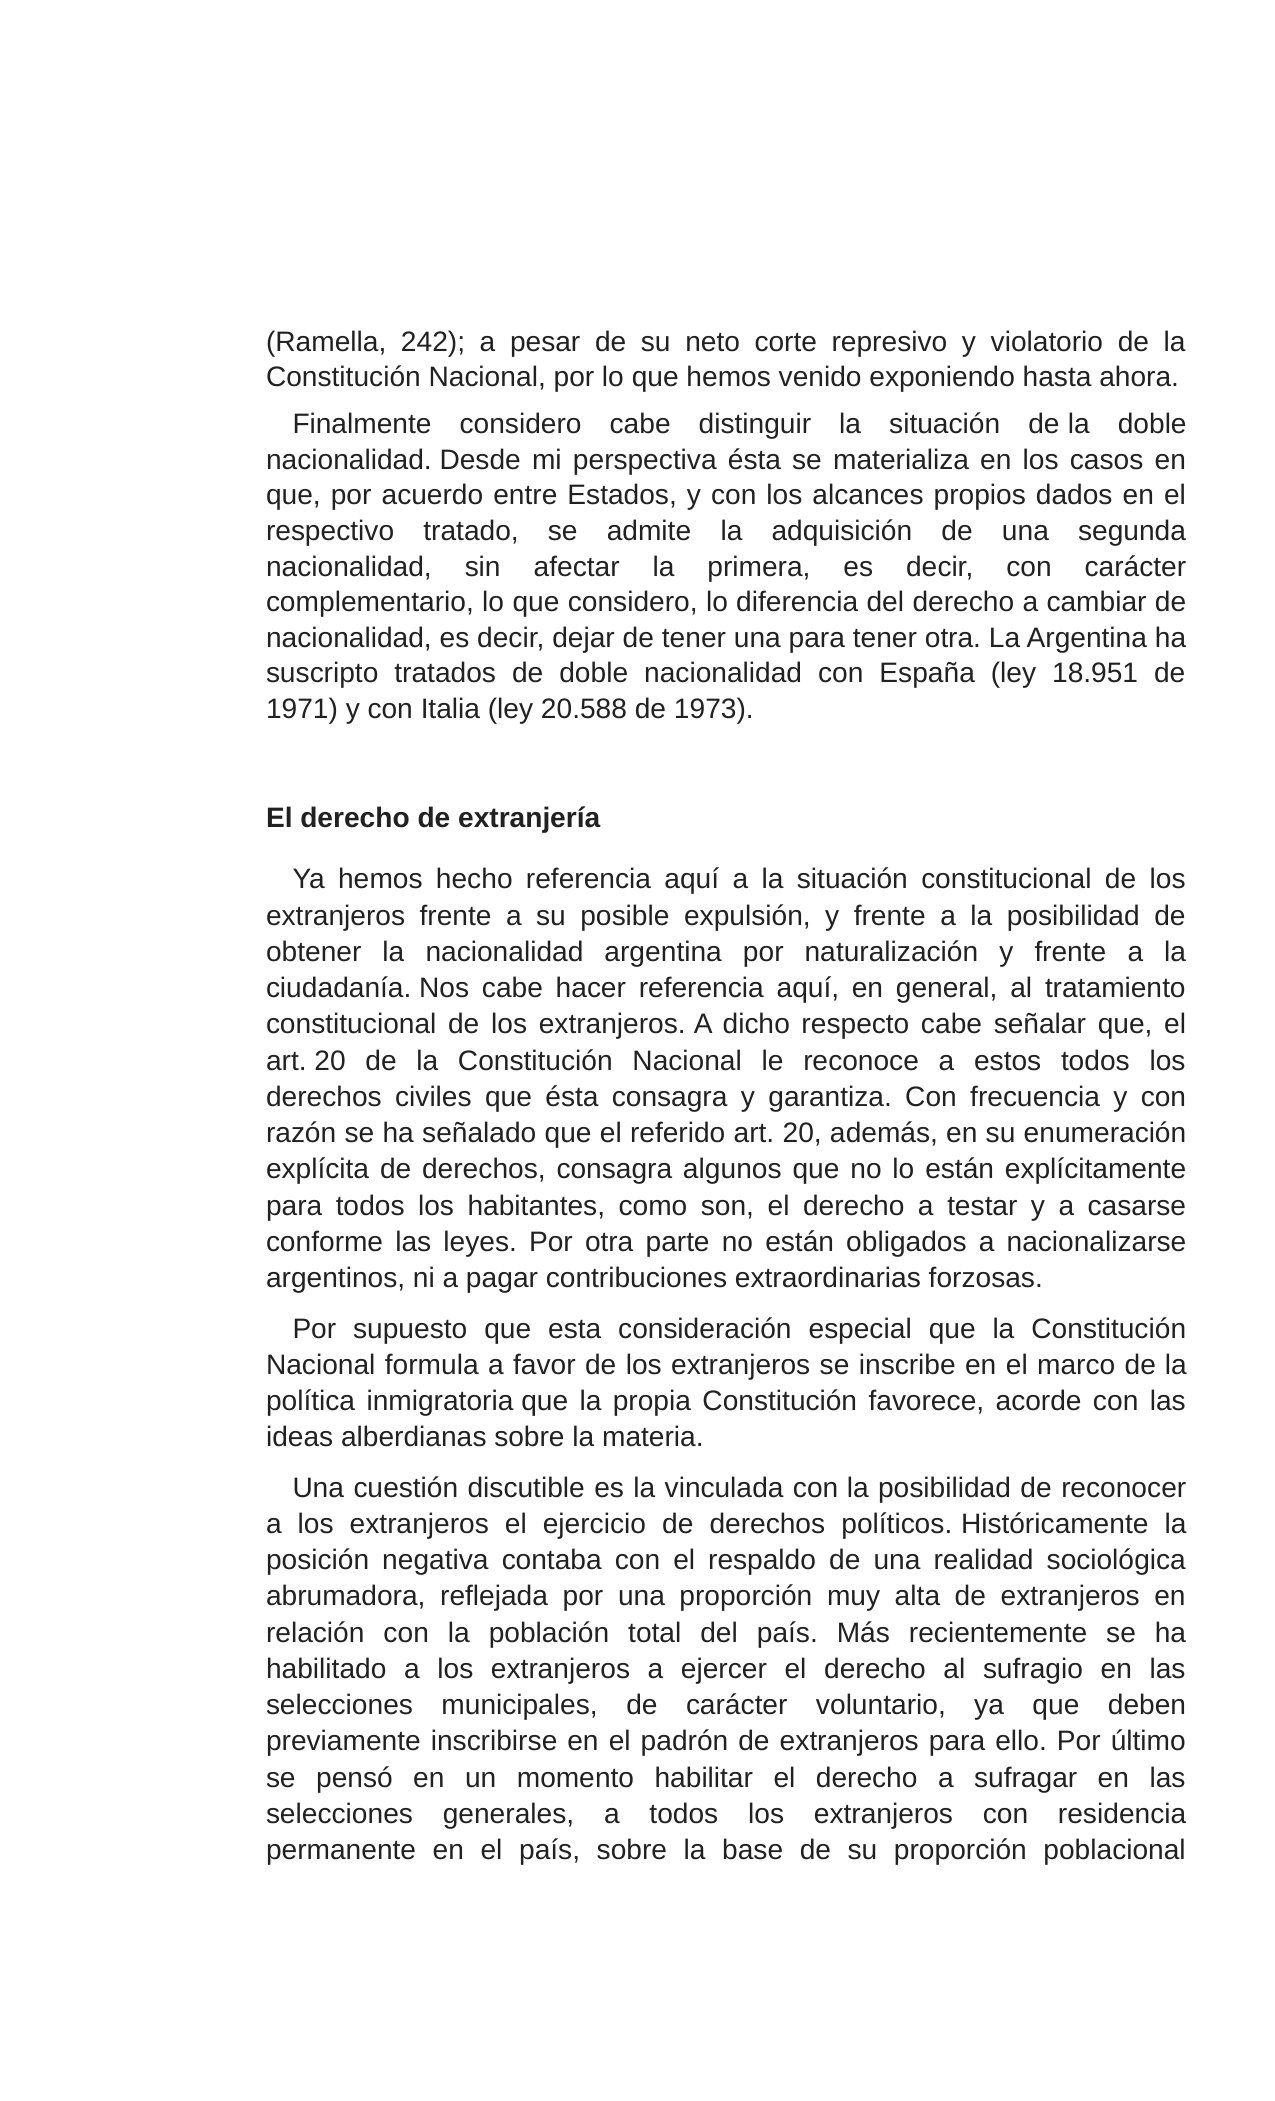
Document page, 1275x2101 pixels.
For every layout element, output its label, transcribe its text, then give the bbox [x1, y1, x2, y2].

text Finalmente considero cabe distinguir la situación de la doble nacionalidad. Desde mi perspectiva ésta se materializa en los casos en que, por acuerdo entre Estados, y con los alcances propios dados en el respectivo tratado, se admite la adquisición de una segunda nacionalidad, sin afectar la primera, es decir, con carácter complementario, lo que considero, lo diferencia del derecho a cambiar de nacionalidad, es decir, dejar de tener una para tener otra. La Argentina ha suscripto tratados de doble nacionalidad con España (ley 18.951 de 1971) y con Italia (ley 20.588 de 1973). [266, 407, 1186, 724]
text (Ramella, 242); a pesar de su neto corte represivo y violatorio de la Constitución Nacional, por lo que hemos venido exponiendo hasta ahora. [266, 325, 1186, 393]
text Una cuestión discutible es la vinculada con la posibilidad de reconocer a los extranjeros el ejercicio de derechos políticos. Históricamente la posición negativa contaba con el respaldo de una realidad sociológica abrumadora, reflejada por una proporción muy alta de extranjeros en relación con la población total del país. Más recientemente se ha habilitado a los extranjeros a ejercer el derecho al sufragio en las selecciones municipales, de carácter voluntario, ya que deben previamente inscribirse en el padrón de extranjeros para ello. Por último se pensó en un momento habilitar el derecho a sufragar en las selecciones generales, a todos los extranjeros con residencia permanente en el país, sobre la base de su proporción poblacional [266, 1471, 1186, 1866]
text El derecho de extranjería [266, 801, 1186, 834]
text Ya hemos hecho referencia aquí a la situación constitucional de los extranjeros frente a su posible expulsión, y frente a la posibilidad de obtener la nacionalidad argentina por naturalización y frente a la ciudadanía. Nos cabe hacer referencia aquí, en general, al tratamiento constitucional de los extranjeros. A dicho respecto cabe señalar que, el art. 20 de la Constitución Nacional le reconoce a estos todos los derechos civiles que ésta consagra y garantiza. Con frecuencia y con razón se ha señalado que el referido art. 20, además, en su enumeración explícita de derechos, consagra algunos que no lo están explícitamente para todos los habitantes, como son, el derecho a testar y a casarse conforme las leyes. Por otra parte no están obligados a nacionalizarse argentinos, ni a pagar contribuciones extraordinarias forzosas. [266, 862, 1186, 1294]
text Por supuesto que esta consideración especial que la Constitución Nacional formula a favor de los extranjeros se inscribe en el marco de la política inmigratoria que la propia Constitución favorece, acorde con las ideas alberdianas sobre la materia. [266, 1312, 1186, 1453]
